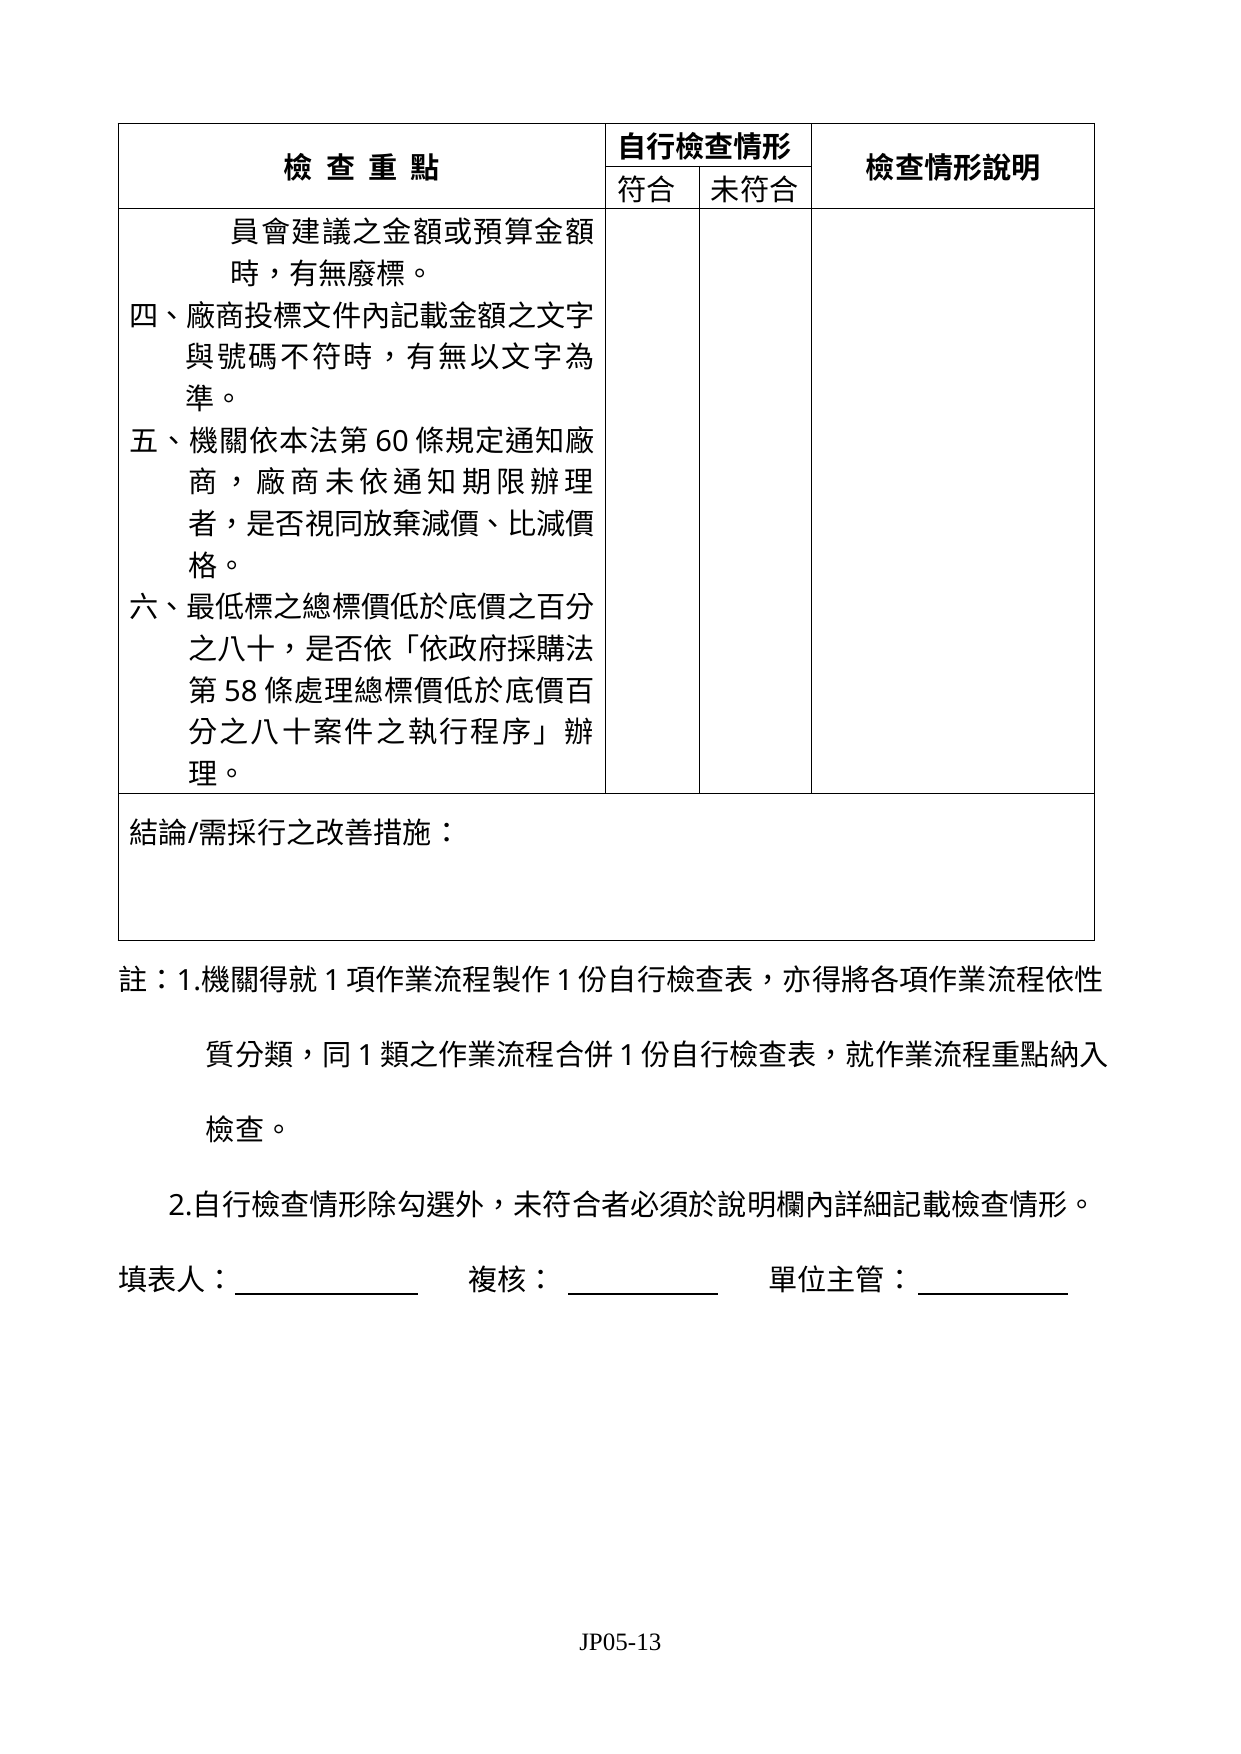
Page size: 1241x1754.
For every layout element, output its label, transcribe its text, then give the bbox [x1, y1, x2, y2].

table_cell [606, 209, 699, 793]
table_cell 未符合 [700, 167, 811, 208]
table_cell 結論/需採行之改善措施： [119, 794, 1094, 939]
table_cell 符合 [606, 167, 699, 208]
table_cell 二、合於招標文件規定之投標廠商僅有1家或採議價方式辦理者： 須限制減價次數者，有無先通知廠商。 廠商減價有無書明減價後之標價，或書面表示減至底價(或評審委員會建議之金額)，或照底價(或評審委員會建議之金額)再減若干數額。 減價結果在底價(或評審委員會建議之金額)以內，除有本法第58條總標價或部分標價偏低之情形者外，是否即宣布決標。 減價結果，廠商表明不願再減價，或減價次數已達限制次數而其報價仍超過底價(或評審委員會建議之金額)者，是否予廢標。 擬超底價決標者，機關是否確有緊急情事需決標、比減價格結果未超過底價百分之八亦未逾預算數額，且經原底價核定人或其授權人員核准；其屬查核金額以上之採購，且廠商報價超過底價百分之四者，有無先報經上級機關核准。 未訂底價之採購，除小額採購外，有無成立評審委員會。有無先審查合於招標文件規定之標價後，再由評審委員會提出建議之金額，或認其標價合理而不提出建議之金額 未訂底價之採購，其減價結果，廠商表明不願再減價，或減價次數已達限制次數，而其報價仍超過評審委員會建議之金額或預算金額時，有無廢標。 三、合於招標文件規定之投標廠商在2家以上者： 最低標價超過底價(或評審委員會建議之金額)時，於比減價格前，是否先洽最低標廠商減價1次。 比減價格是否未逾3次，或招標文件載明之比減價次數限制(1次或2次)。 機關於第1次比減價格前，是否宣布最低標廠商減價結果；第2次以後比減價格前，是否宣布前1次比減價格之最低標價。 是否通知廠商減價或比減價格。 減價結果在底價(或評審委員會建議之金額)以內，除有本法第58條總標價或部分標價偏低之情形者外，是否即宣布決標。 比減價格時，僅餘1家廠商書面表示減至底價(或評審委員會建議之金額)，或照底價之金額(或評審委員會建議之金額)再減若干數額者，機關有無接受。 比減價結果，廠商表明不願再減價，或減價次數已達限制次數而其報價仍超過底價(或評審委員會建議之金額)者，是否廢標。 擬超底價決標者，機關是否確有緊急情事需決標、比減價格結果未超過底價百分之八亦未逾預算數額，且經原底價核定人或其授權人員核准；其屬查核金額以上之採購，廠商報價超過底價百分之四者，有無先報經上級機關核准。 有2家以上廠商標價相同，且均得為決標對象時，其比減價格次數已達3次者，有無逕行抽籤決定之；其比減價格次數未達3次者，是否由該等廠商再行比減價格1次，以低價者決標；其標價仍相同者，有無抽籤決定之。 未訂底價之採購，其比減價結果，廠商表明不願再減價，或減價次數已達限制次數，而其報價仍超過評審委員會建議之金額或預算金額時，有無廢標。 四、廠商投標文件內記載金額之文字與號碼不符時，有無以文字為準。 五、機關依本法第60條規定通知廠商，廠商未依通知期限辦理者，是否視同放棄減價、比減價格。 六、最低標之總標價低於底價之百分之八十，是否依「依政府採購法第58條處理總標價低於底價百分之八十案件之執行程序」辦理。 [119, 209, 605, 793]
text 填表人： 複核： 單位主管： [118, 1241, 1122, 1316]
table_header 檢查情形說明 [812, 124, 1094, 208]
text 2.自行檢查情形除勾選外，未符合者必須於說明欄內詳細記載檢查情形。 [118, 1166, 1122, 1241]
table_header 檢 查 重 點 [119, 124, 605, 208]
table_cell [812, 209, 1094, 793]
table_header 自行檢查情形 [606, 124, 811, 166]
text 註：1.機關得就1項作業流程製作1份自行檢查表，亦得將各項作業流程依性質分類，同1類之作業流程合併1份自行檢查表，就作業流程重點納入檢查。 [118, 941, 1122, 1166]
table_cell [700, 209, 811, 793]
